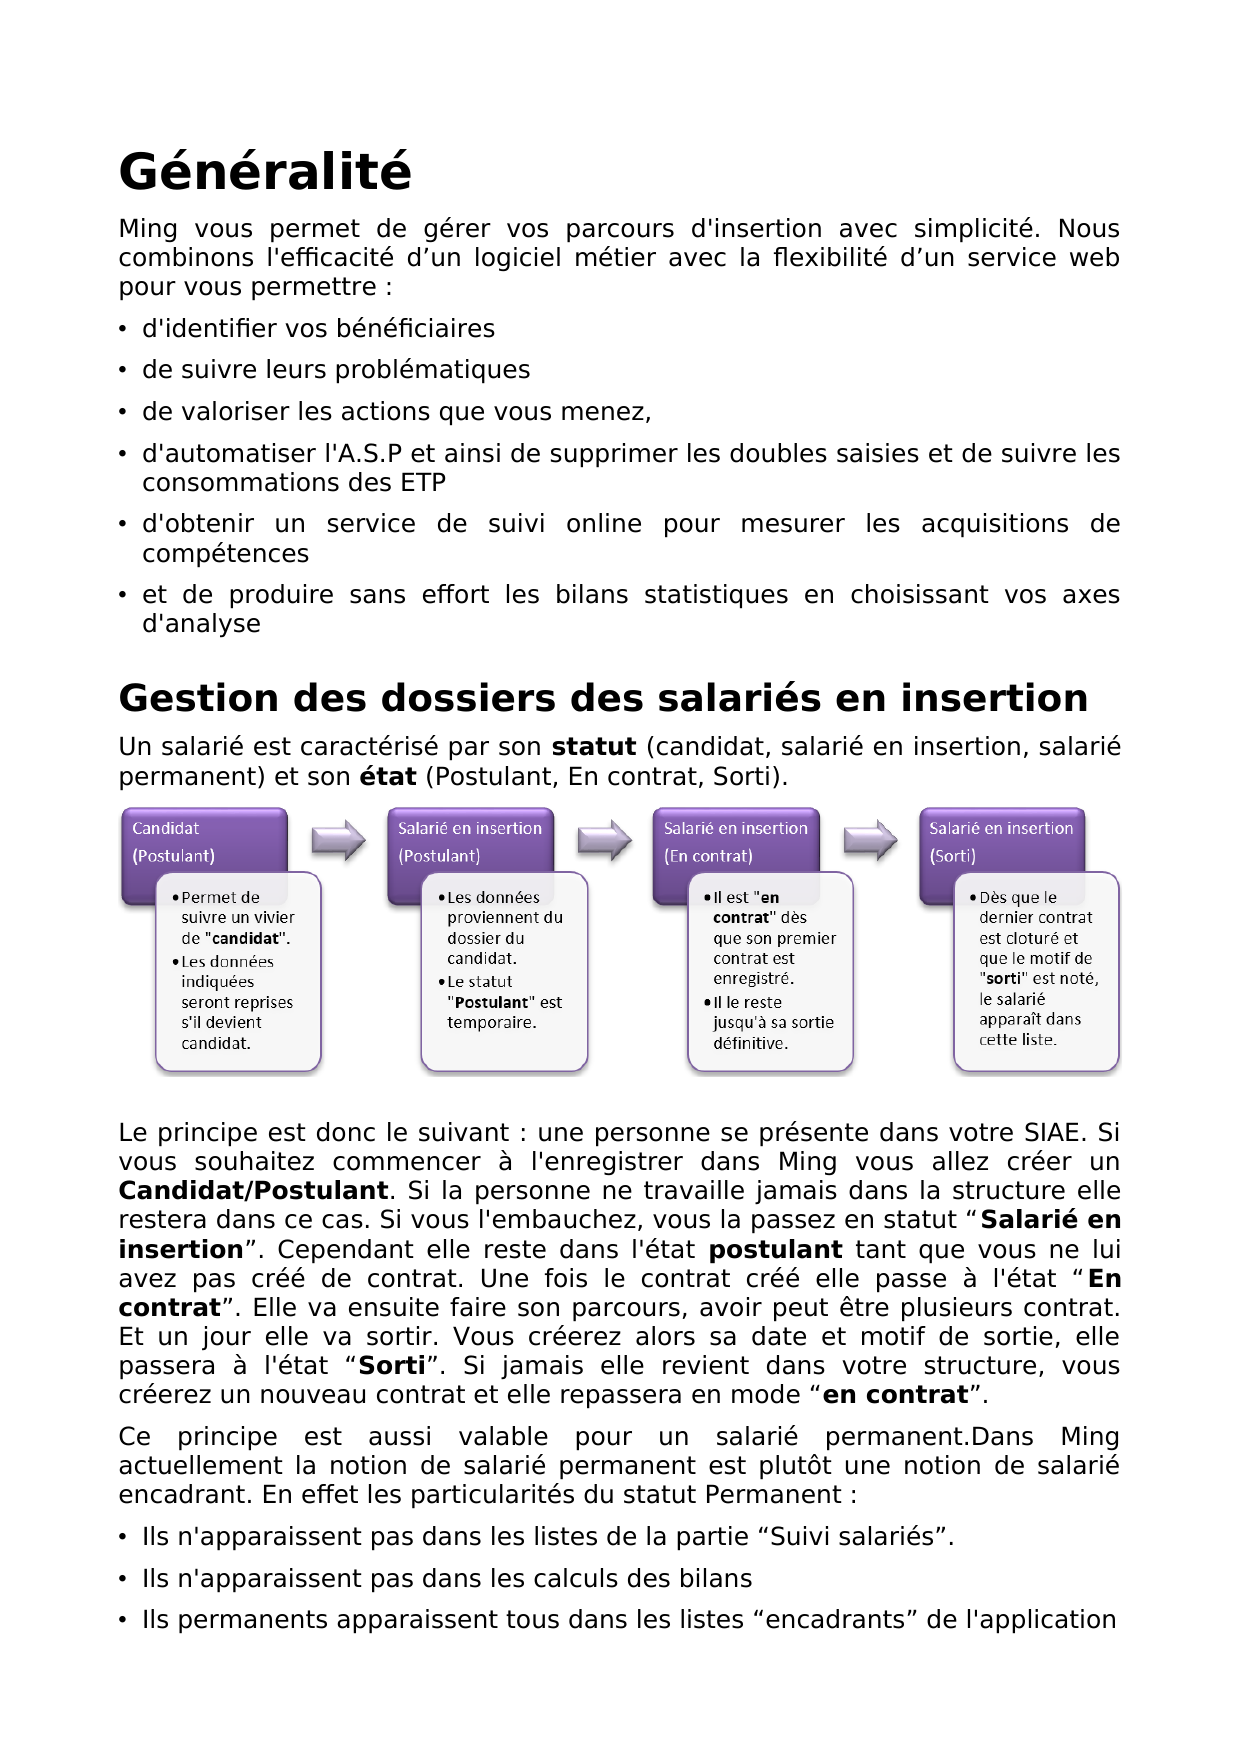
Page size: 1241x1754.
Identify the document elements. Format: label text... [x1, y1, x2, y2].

subtitle Généralité [118, 143, 1122, 201]
list Ils n'apparaissent pas dans les calculs des bilans [118, 1564, 1122, 1593]
list Ils permanents apparaissent tous dans les listes “encadrants” de l'application [118, 1606, 1122, 1635]
picture [118, 803, 1123, 1077]
list d'automatiser l'A.S.P et ainsi de supprimer les doubles saisies et de suivre les consommations des ETP [118, 439, 1122, 497]
list et de produire sans effort les bilans statistiques en choisissant vos axes d'analyse [118, 581, 1122, 639]
list de valoriser les actions que vous menez, [118, 397, 1122, 426]
list de suivre leurs problématiques [118, 356, 1122, 385]
list Ils n'apparaissent pas dans les listes de la partie “Suivi salariés”. [118, 1522, 1122, 1552]
list d'identifier vos bénéficiaires [118, 314, 1122, 343]
text Le principe est donc le suivant : une personne se présente dans votre SIAE. Si vous souhaitez commencer à l'enregistrer dans Ming vous allez créer un Candidat/Postulant. Si la personne ne travaille jamais dans la structure elle restera dans ce cas. Si vous l'embauchez, vous la passez en statut “Salarié en insertion”. Cependant elle reste dans l'état postulant tant que vous ne lui avez pas créé de contrat. Une fois le contrat créé elle passe à l'état “En contrat”. Elle va ensuite faire son parcours, avoir peut être plusieurs contrat. Et un jour elle va sortir. Vous créerez alors sa date et motif de sortie, elle passera à l'état “Sorti”. Si jamais elle revient dans votre structure, vous créerez un nouveau contrat et elle repassera en mode “en contrat”. [118, 1118, 1122, 1410]
text Ming vous permet de gérer vos parcours d'insertion avec simplicité. Nous combinons l'efficacité d’un logiciel métier avec la flexibilité d’un service web pour vous permettre : [118, 214, 1122, 301]
text Un salarié est caractérisé par son statut (candidat, salarié en insertion, salarié permanent) et son état (Postulant, En contrat, Sorti). [118, 732, 1122, 791]
text Ce principe est aussi valable pour un salarié permanent.Dans Ming actuellement la notion de salarié permanent est plutôt une notion de salarié encadrant. En effet les particularités du statut Permanent : [118, 1422, 1122, 1510]
subtitle Gestion des dossiers des salariés en insertion [118, 676, 1122, 720]
list d'obtenir un service de suivi online pour mesurer les acquisitions de compétences [118, 510, 1122, 568]
